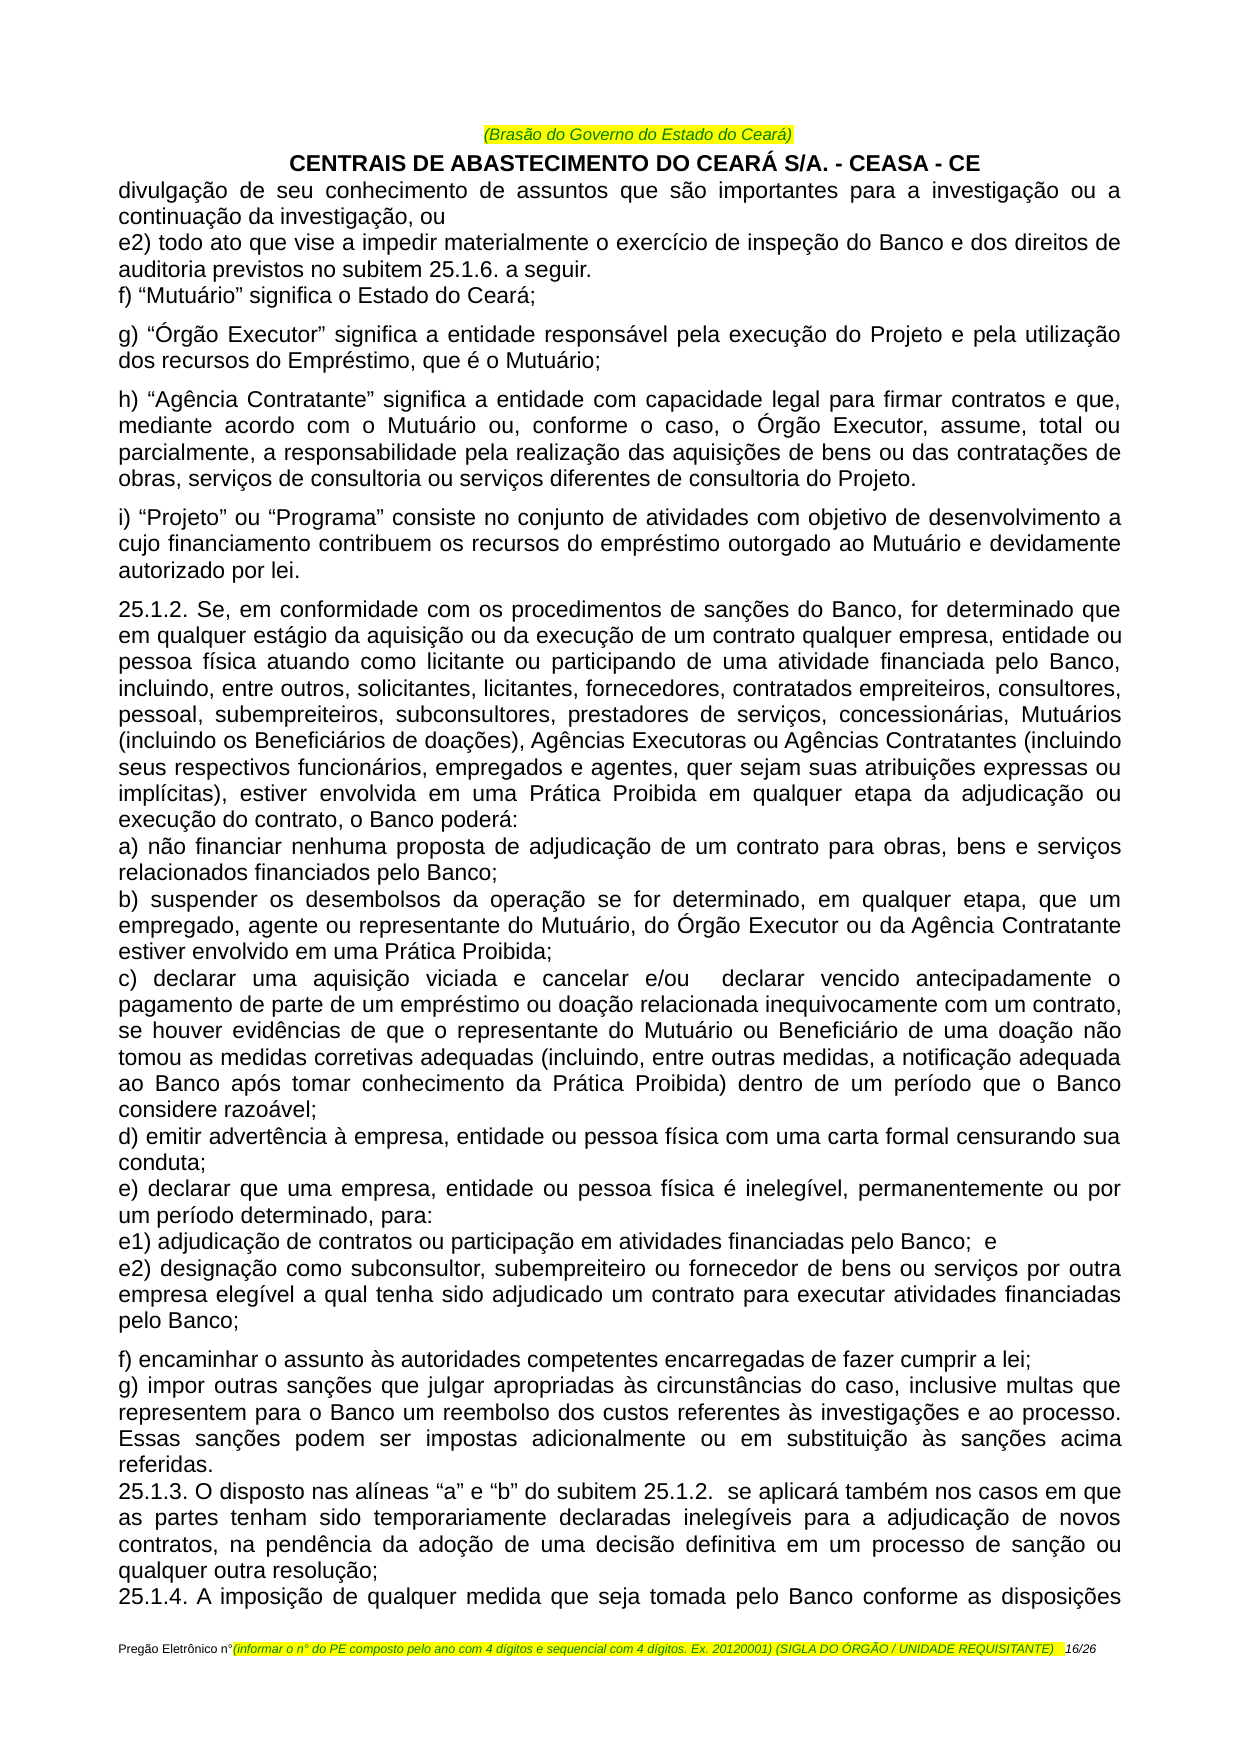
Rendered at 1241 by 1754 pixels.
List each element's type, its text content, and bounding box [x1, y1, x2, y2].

text i) “Projeto” ou “Programa” consiste no conjunto de atividades com objetivo de desenvolvimento a cujo financiamento contribuem os recursos do empréstimo outorgado ao Mutuário e devidamente autorizado por lei. [118, 504, 1122, 583]
text e1) adjudicação de contratos ou participação em atividades financiadas pelo Banco; e [118, 1228, 1122, 1254]
text f) “Mutuário” significa o Estado do Ceará; [118, 282, 1122, 308]
text e) declarar que uma empresa, entidade ou pessoa física é inelegível, permanentemente ou por um período determinado, para: [118, 1175, 1122, 1228]
text e2) todo ato que vise a impedir materialmente o exercício de inspeção do Banco e dos direitos de auditoria previstos no subitem 25.1.6. a seguir. [118, 229, 1122, 282]
text c) declarar uma aquisição viciada e cancelar e/ou declarar vencido antecipadamente o pagamento de parte de um empréstimo ou doação relacionada inequivocamente com um contrato, se houver evidências de que o representante do Mutuário ou Beneficiário de uma doação não tomou as medidas corretivas adequadas (incluindo, entre outras medidas, a notificação adequada ao Banco após tomar conhecimento da Prática Proibida) dentro de um período que o Banco considere razoável; [118, 964, 1122, 1123]
text b) suspender os desembolsos da operação se for determinado, em qualquer etapa, que um empregado, agente ou representante do Mutuário, do Órgão Executor ou da Agência Contratante estiver envolvido em uma Prática Proibida; [118, 886, 1122, 964]
text g) “Órgão Executor” significa a entidade responsável pela execução do Projeto e pela utilização dos recursos do Empréstimo, que é o Mutuário; [118, 321, 1122, 374]
text divulgação de seu conhecimento de assuntos que são importantes para a investigação ou a continuação da investigação, ou [118, 177, 1122, 229]
text 25.1.3. O disposto nas alíneas “a” e “b” do subitem 25.1.2. se aplicará também nos casos em que as partes tenham sido temporariamente declaradas inelegíveis para a adjudicação de novos contratos, na pendência da adoção de uma decisão definitiva em um processo de sanção ou qualquer outra resolução; [118, 1478, 1122, 1583]
text 25.1.4. A imposição de qualquer medida que seja tomada pelo Banco conforme as disposições [118, 1583, 1122, 1609]
text g) impor outras sanções que julgar apropriadas às circunstâncias do caso, inclusive multas que representem para o Banco um reembolso dos custos referentes às investigações e ao processo. Essas sanções podem ser impostas adicionalmente ou em substituição às sanções acima referidas. [118, 1372, 1122, 1478]
text d) emitir advertência à empresa, entidade ou pessoa física com uma carta formal censurando sua conduta; [118, 1123, 1122, 1175]
text h) “Agência Contratante” significa a entidade com capacidade legal para firmar contratos e que, mediante acordo com o Mutuário ou, conforme o caso, o Órgão Executor, assume, total ou parcialmente, a responsabilidade pela realização das aquisições de bens ou das contratações de obras, serviços de consultoria ou serviços diferentes de consultoria do Projeto. [118, 386, 1122, 492]
text f) encaminhar o assunto às autoridades competentes encarregadas de fazer cumprir a lei; [118, 1346, 1122, 1372]
text e2) designação como subconsultor, subempreiteiro ou fornecedor de bens ou serviços por outra empresa elegível a qual tenha sido adjudicado um contrato para executar atividades financiadas pelo Banco; [118, 1254, 1122, 1333]
text 25.1.2. Se, em conformidade com os procedimentos de sanções do Banco, for determinado que em qualquer estágio da aquisição ou da execução de um contrato qualquer empresa, entidade ou pessoa física atuando como licitante ou participando de uma atividade financiada pelo Banco, incluindo, entre outros, solicitantes, licitantes, fornecedores, contratados empreiteiros, consultores, pessoal, subempreiteiros, subconsultores, prestadores de serviços, concessionárias, Mutuários (incluindo os Beneficiários de doações), Agências Executoras ou Agências Contratantes (incluindo seus respectivos funcionários, empregados e agentes, quer sejam suas atribuições expressas ou implícitas), estiver envolvida em uma Prática Proibida em qualquer etapa da adjudicação ou execução do contrato, o Banco poderá: [118, 596, 1122, 833]
text a) não financiar nenhuma proposta de adjudicação de um contrato para obras, bens e serviços relacionados financiados pelo Banco; [118, 833, 1122, 886]
